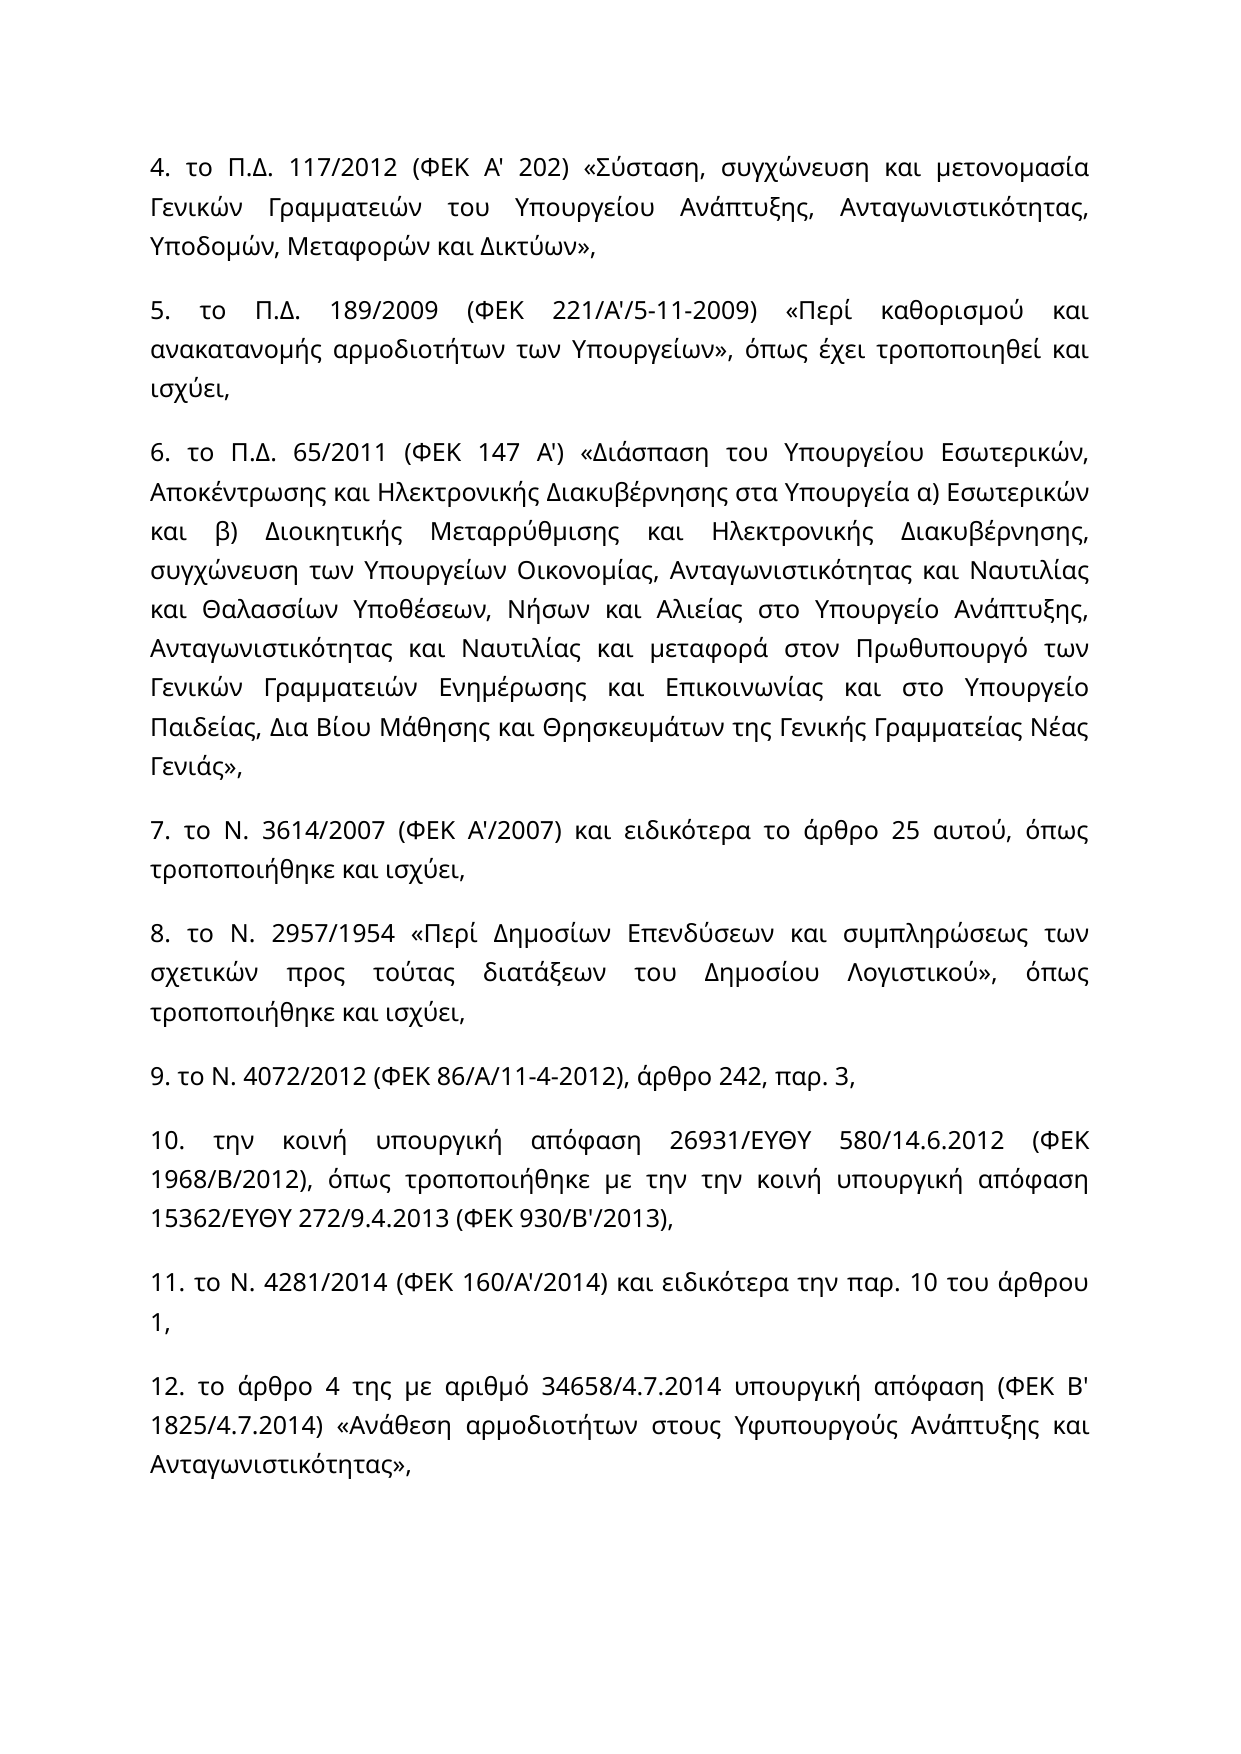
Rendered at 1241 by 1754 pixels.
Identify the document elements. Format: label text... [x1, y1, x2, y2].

text 6. το Π.Δ. 65/2011 (ΦΕΚ 147 Α') «Διάσπαση του Υπουργείου Εσωτερικών, Αποκέντρωσης και Ηλεκτρονικής Διακυβέρνησης στα Υπουργεία α) Εσωτερικών και β) Διοικητικής Μεταρρύθμισης και Ηλεκτρονικής Διακυβέρνησης, συγχώνευση των Υπουργείων Οικονομίας, Ανταγωνιστικότητας και Ναυτιλίας και Θαλασσίων Υποθέσεων, Νήσων και Αλιείας στο Υπουργείο Ανάπτυξης, Ανταγωνιστικότητας και Ναυτιλίας και μεταφορά στον Πρωθυπουργό των Γενικών Γραμματειών Ενημέρωσης και Επικοινωνίας και στο Υπουργείο Παιδείας, Δια Βίου Μάθησης και Θρησκευμάτων της Γενικής Γραμματείας Νέας Γενιάς», [150, 435, 1090, 782]
text 4. το Π.Δ. 117/2012 (ΦΕΚ Α' 202) «Σύσταση, συγχώνευση και μετονομασία Γενικών Γραμματειών του Υπουργείου Ανάπτυξης, Ανταγωνιστικότητας, Υποδομών, Μεταφορών και Δικτύων», [150, 150, 1090, 262]
text 5. το Π.Δ. 189/2009 (ΦΕΚ 221/Α'/5-11-2009) «Περί καθορισμού και ανακατανομής αρμοδιοτήτων των Υπουργείων», όπως έχει τροποποιηθεί και ισχύει, [150, 292, 1090, 405]
text 12. το άρθρο 4 της με αριθμό 34658/4.7.2014 υπουργική απόφαση (ΦΕΚ Β' 1825/4.7.2014) «Ανάθεση αρμοδιοτήτων στους Υφυπουργούς Ανάπτυξης και Ανταγωνιστικότητας», [150, 1368, 1090, 1481]
text 7. το Ν. 3614/2007 (ΦΕΚ Α'/2007) και ειδικότερα το άρθρο 25 αυτού, όπως τροποποιήθηκε και ισχύει, [150, 812, 1090, 886]
text 10. την κοινή υπουργική απόφαση 26931/ΕΥΘΥ 580/14.6.2012 (ΦΕΚ 1968/Β/2012), όπως τροποποιήθηκε με την την κοινή υπουργική απόφαση 15362/ΕΥΘΥ 272/9.4.2013 (ΦΕΚ 930/Β'/2013), [150, 1122, 1090, 1235]
text 11. το Ν. 4281/2014 (ΦΕΚ 160/Α'/2014) και ειδικότερα την παρ. 10 του άρθρου 1, [150, 1265, 1090, 1338]
text 9. το Ν. 4072/2012 (ΦΕΚ 86/Α/11-4-2012), άρθρο 242, παρ. 3, [150, 1058, 1090, 1092]
text 8. το Ν. 2957/1954 «Περί Δημοσίων Επενδύσεων και συμπληρώσεως των σχετικών προς τούτας διατάξεων του Δημοσίου Λογιστικού», όπως τροποποιήθηκε και ισχύει, [150, 916, 1090, 1028]
